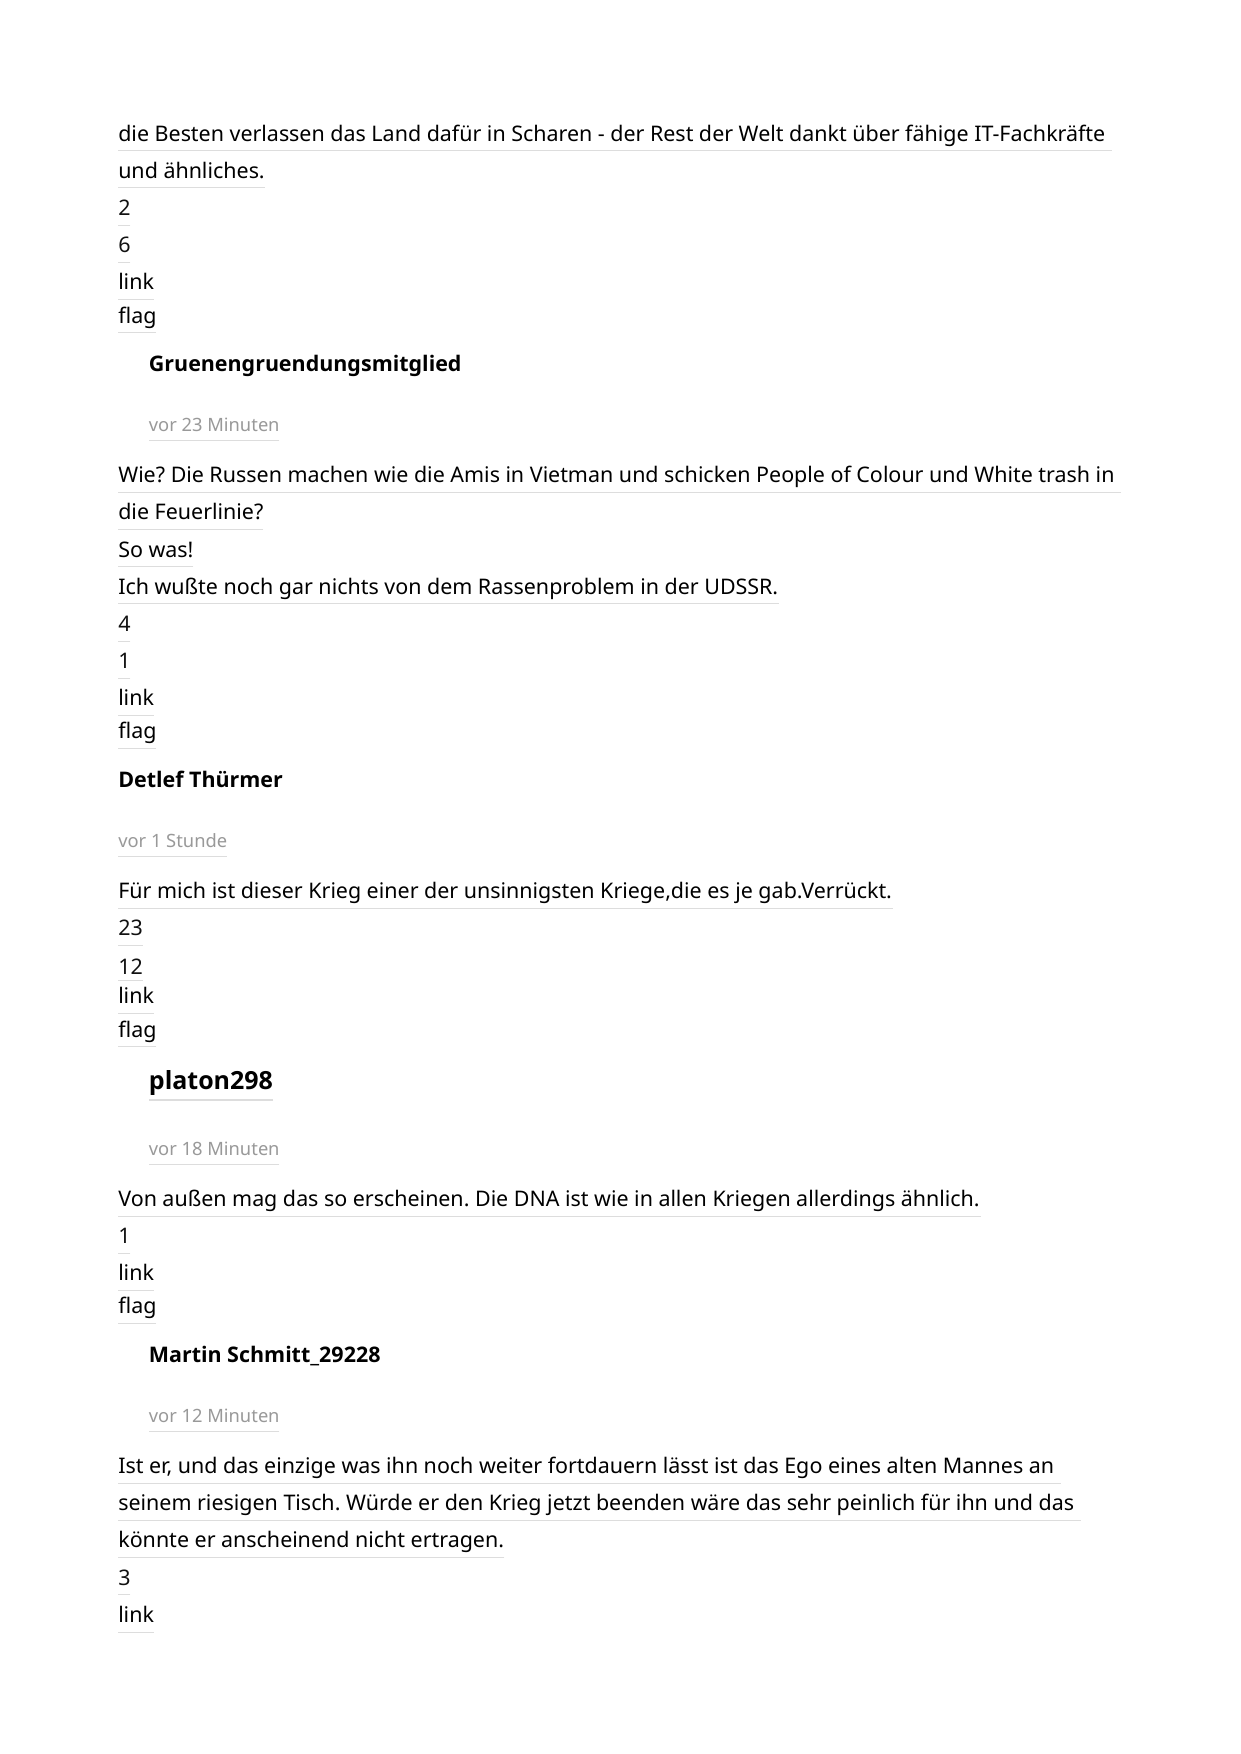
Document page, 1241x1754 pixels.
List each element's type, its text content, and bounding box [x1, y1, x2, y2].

text vor 23 Minuten [149, 412, 1117, 441]
text 2 [118, 192, 1122, 226]
text Von außen mag das so erscheinen. Die DNA ist wie in allen Kriegen allerdings ähnlich. [118, 1183, 1122, 1217]
text flag [118, 300, 1122, 333]
text Ist er, und das einzige was ihn noch weiter fortdauern lässt ist das Ego eines alten Mannes an seinem riesigen Tisch. Würde er den Krieg jetzt beenden wäre das sehr peinlich für ihn und das könnte er anscheinend nicht ertragen. [118, 1451, 1122, 1558]
text flag [118, 1291, 1122, 1324]
text vor 18 Minuten [149, 1136, 1117, 1165]
text Wie? Die Russen machen wie die Amis in Vietman und schicken People of Colour und White trash in [118, 460, 1122, 492]
text link [118, 267, 1122, 300]
text Gruenengruendungsmitglied [149, 349, 1122, 378]
text Für mich ist dieser Krieg einer der unsinnigsten Kriege,die es je gab.Verrückt. [118, 876, 1122, 909]
text vor 12 Minuten [149, 1403, 1117, 1432]
text platon298 [149, 1063, 1122, 1101]
text link [118, 683, 1122, 716]
text die Feuerlinie? So was! Ich wußte noch gar nichts von dem Rassenproblem in der UDSSR. [118, 493, 1122, 604]
text link [118, 981, 1122, 1014]
text 1 [118, 1221, 1122, 1254]
text link [118, 1599, 1122, 1633]
text flag [118, 1014, 1122, 1047]
text link [118, 1258, 1122, 1291]
text 6 [118, 230, 1122, 263]
text 12 [118, 950, 1122, 981]
text 1 [118, 646, 1122, 679]
text vor 1 Stunde [118, 828, 1117, 857]
text die Besten verlassen das Land dafür in Scharen - der Rest der Welt dankt über fähige IT-Fachkräfte und ähnliches. [118, 118, 1122, 188]
text flag [118, 716, 1122, 749]
text 3 [118, 1562, 1122, 1595]
text Detlef Thürmer [118, 764, 1122, 794]
text 4 [118, 608, 1122, 642]
text Martin Schmitt_29228 [149, 1339, 1122, 1369]
text 23 [118, 913, 1122, 946]
